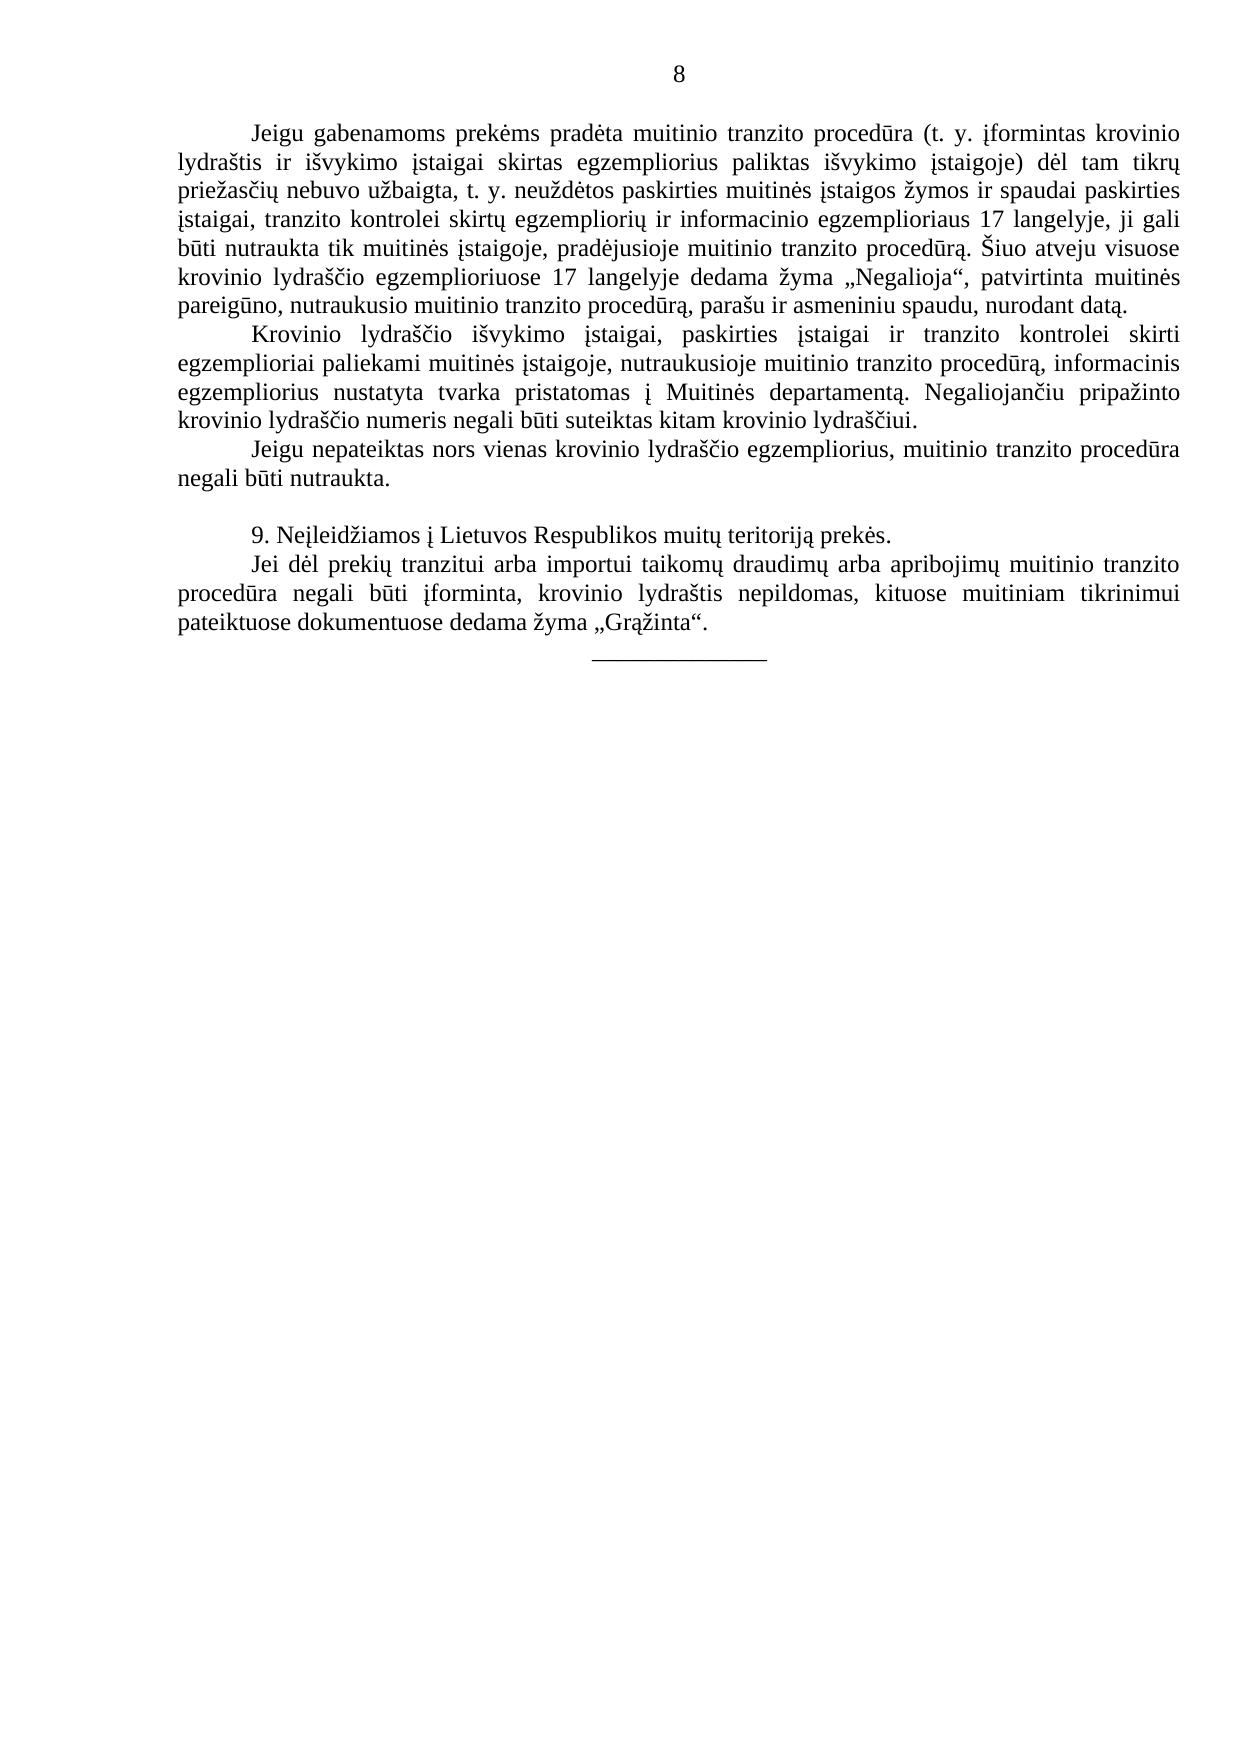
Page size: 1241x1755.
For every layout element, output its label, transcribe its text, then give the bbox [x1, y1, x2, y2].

text Jei dėl prekių tranzitui arba importui taikomų draudimų arba apribojimų muitinio tranzito procedūra negali būti įforminta, krovinio lydraštis nepildomas, kituose muitiniam tikrinimui pateiktuose dokumentuose dedama žyma „Grąžinta“. [177, 549, 1181, 636]
text ______________ [177, 636, 1181, 664]
text 9. Neįleidžiamos į Lietuvos Respublikos muitų teritoriją prekės. [177, 521, 1181, 549]
text Krovinio lydraščio išvykimo įstaigai, paskirties įstaigai ir tranzito kontrolei skirti egzemplioriai paliekami muitinės įstaigoje, nutraukusioje muitinio tranzito procedūrą, informacinis egzempliorius nustatyta tvarka pristatomas į Muitinės departamentą. Negaliojančiu pripažinto krovinio lydraščio numeris negali būti suteiktas kitam krovinio lydraščiui. [177, 319, 1181, 434]
text Jeigu gabenamoms prekėms pradėta muitinio tranzito procedūra (t. y. įformintas krovinio lydraštis ir išvykimo įstaigai skirtas egzempliorius paliktas išvykimo įstaigoje) dėl tam tikrų priežasčių nebuvo užbaigta, t. y. neuždėtos paskirties muitinės įstaigos žymos ir spaudai paskirties įstaigai, tranzito kontrolei skirtų egzempliorių ir informacinio egzemplioriaus 17 langelyje, ji gali būti nutraukta tik muitinės įstaigoje, pradėjusioje muitinio tranzito procedūrą. Šiuo atveju visuose krovinio lydraščio egzemplioriuose 17 langelyje dedama žyma „Negalioja“, patvirtinta muitinės pareigūno, nutraukusio muitinio tranzito procedūrą, parašu ir asmeniniu spaudu, nurodant datą. [177, 118, 1181, 319]
text Jeigu nepateiktas nors vienas krovinio lydraščio egzempliorius, muitinio tranzito procedūra negali būti nutraukta. [177, 434, 1181, 492]
